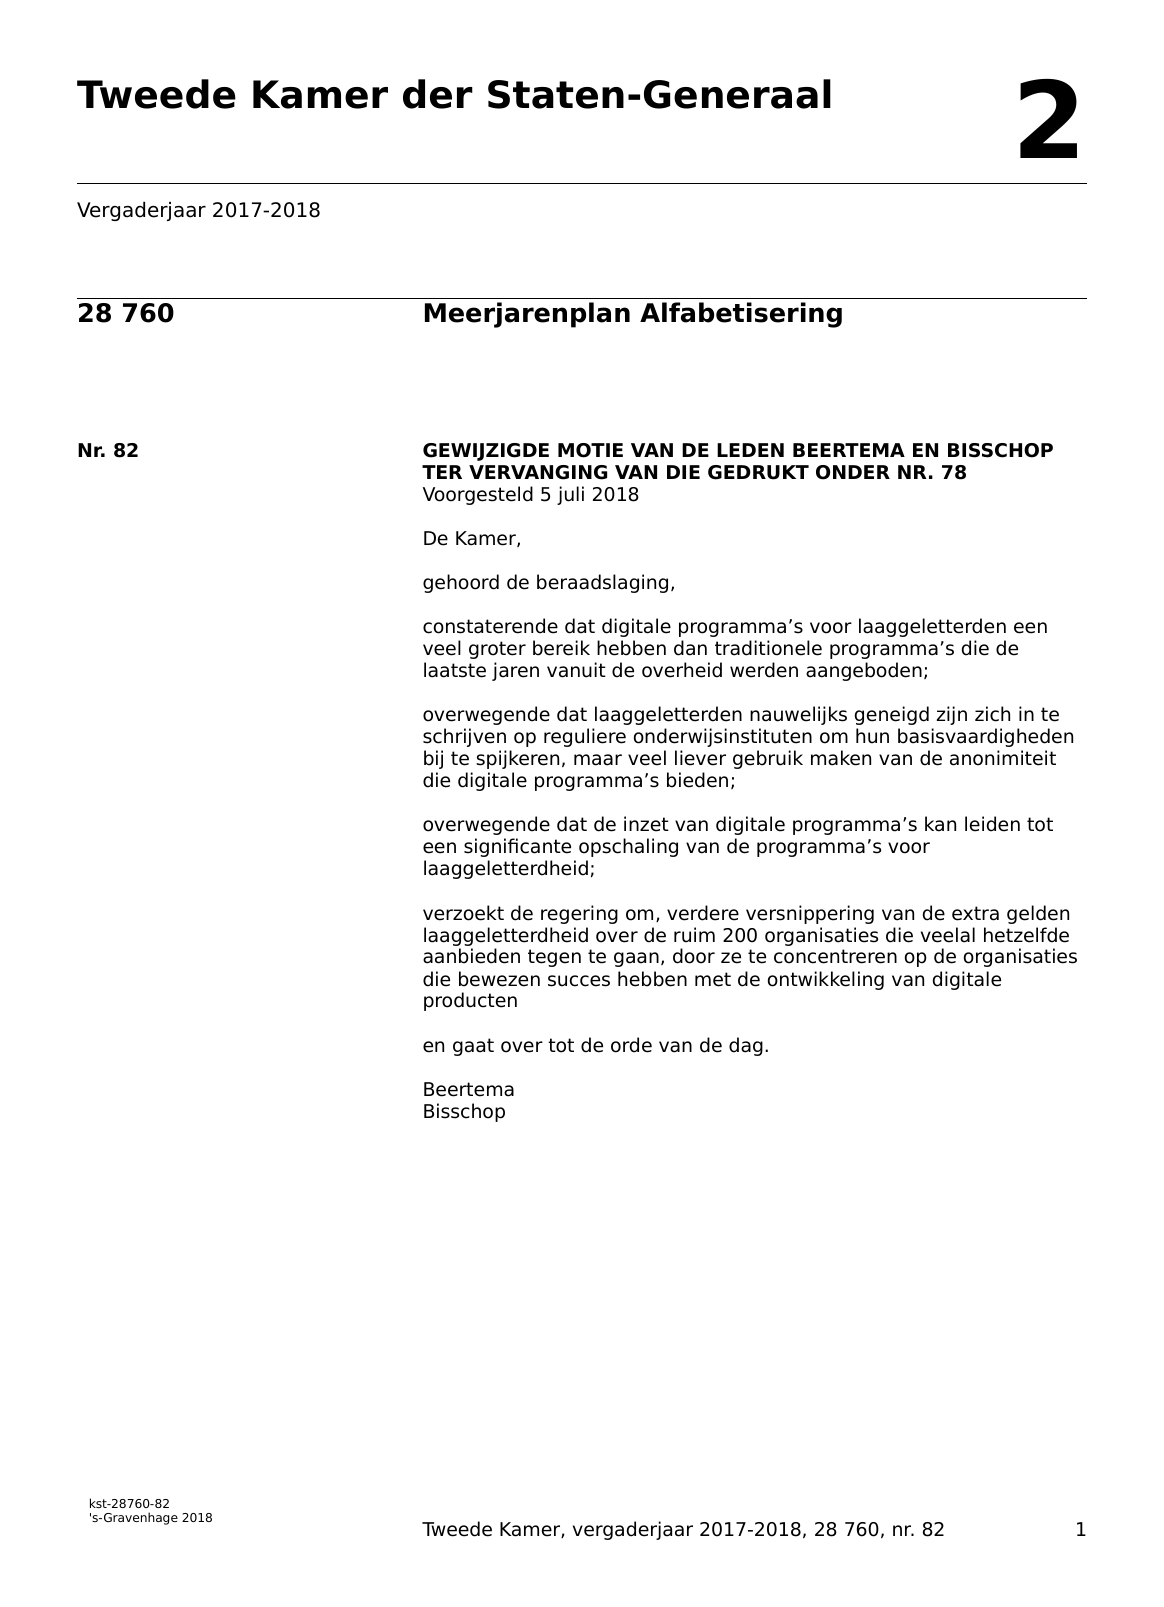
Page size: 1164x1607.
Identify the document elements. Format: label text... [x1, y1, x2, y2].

text verzoekt de regering om, verdere versnippering van de extra gelden laaggeletterdheid over de ruim 200 organisaties die veelal hetzelfde aanbieden tegen te gaan, door ze te concentreren op de organisaties die bewezen succes hebben met de ontwikkeling van digitale producten [422, 902, 1087, 1012]
text De Kamer, [422, 528, 1087, 550]
text overwegende dat laaggeletterden nauwelijks geneigd zijn zich in te schrijven op reguliere onderwijsinstituten om hun basisvaardigheden bij te spijkeren, maar veel liever gebruik maken van de anonimiteit die digitale programma’s bieden; [422, 704, 1087, 792]
text en gaat over tot de orde van de dag. [422, 1034, 1087, 1057]
text 's-Gravenhage 2018 [88, 1511, 323, 1525]
text kst-28760-82 [88, 1497, 323, 1511]
subtitle Nr. 82 GEWIJZIGDE MOTIE VAN DE LEDEN BEERTEMA EN BISSCHOP TER VERVANGING VAN DIE GEDRUKT ONDER NR. 78 [77, 440, 1087, 484]
table_header 2 [886, 59, 1087, 183]
text gehoord de beraadslaging, [422, 572, 1087, 594]
text constaterende dat digitale programma’s voor laaggeletterden een veel groter bereik hebben dan traditionele programma’s die de laatste jaren vanuit de overheid werden aangeboden; [422, 616, 1087, 682]
text Voorgesteld 5 juli 2018 [422, 484, 1087, 506]
table_cell Vergaderjaar 2017-2018 [77, 184, 1087, 298]
text Bisschop [422, 1101, 1087, 1123]
subtitle 28 760 Meerjarenplan Alfabetisering [77, 299, 1087, 329]
text Beertema [422, 1079, 1087, 1101]
table_header Tweede Kamer der Staten-Generaal [77, 59, 886, 183]
text overwegende dat de inzet van digitale programma’s kan leiden tot een significante opschaling van de programma’s voor laaggeletterdheid; [422, 814, 1087, 880]
